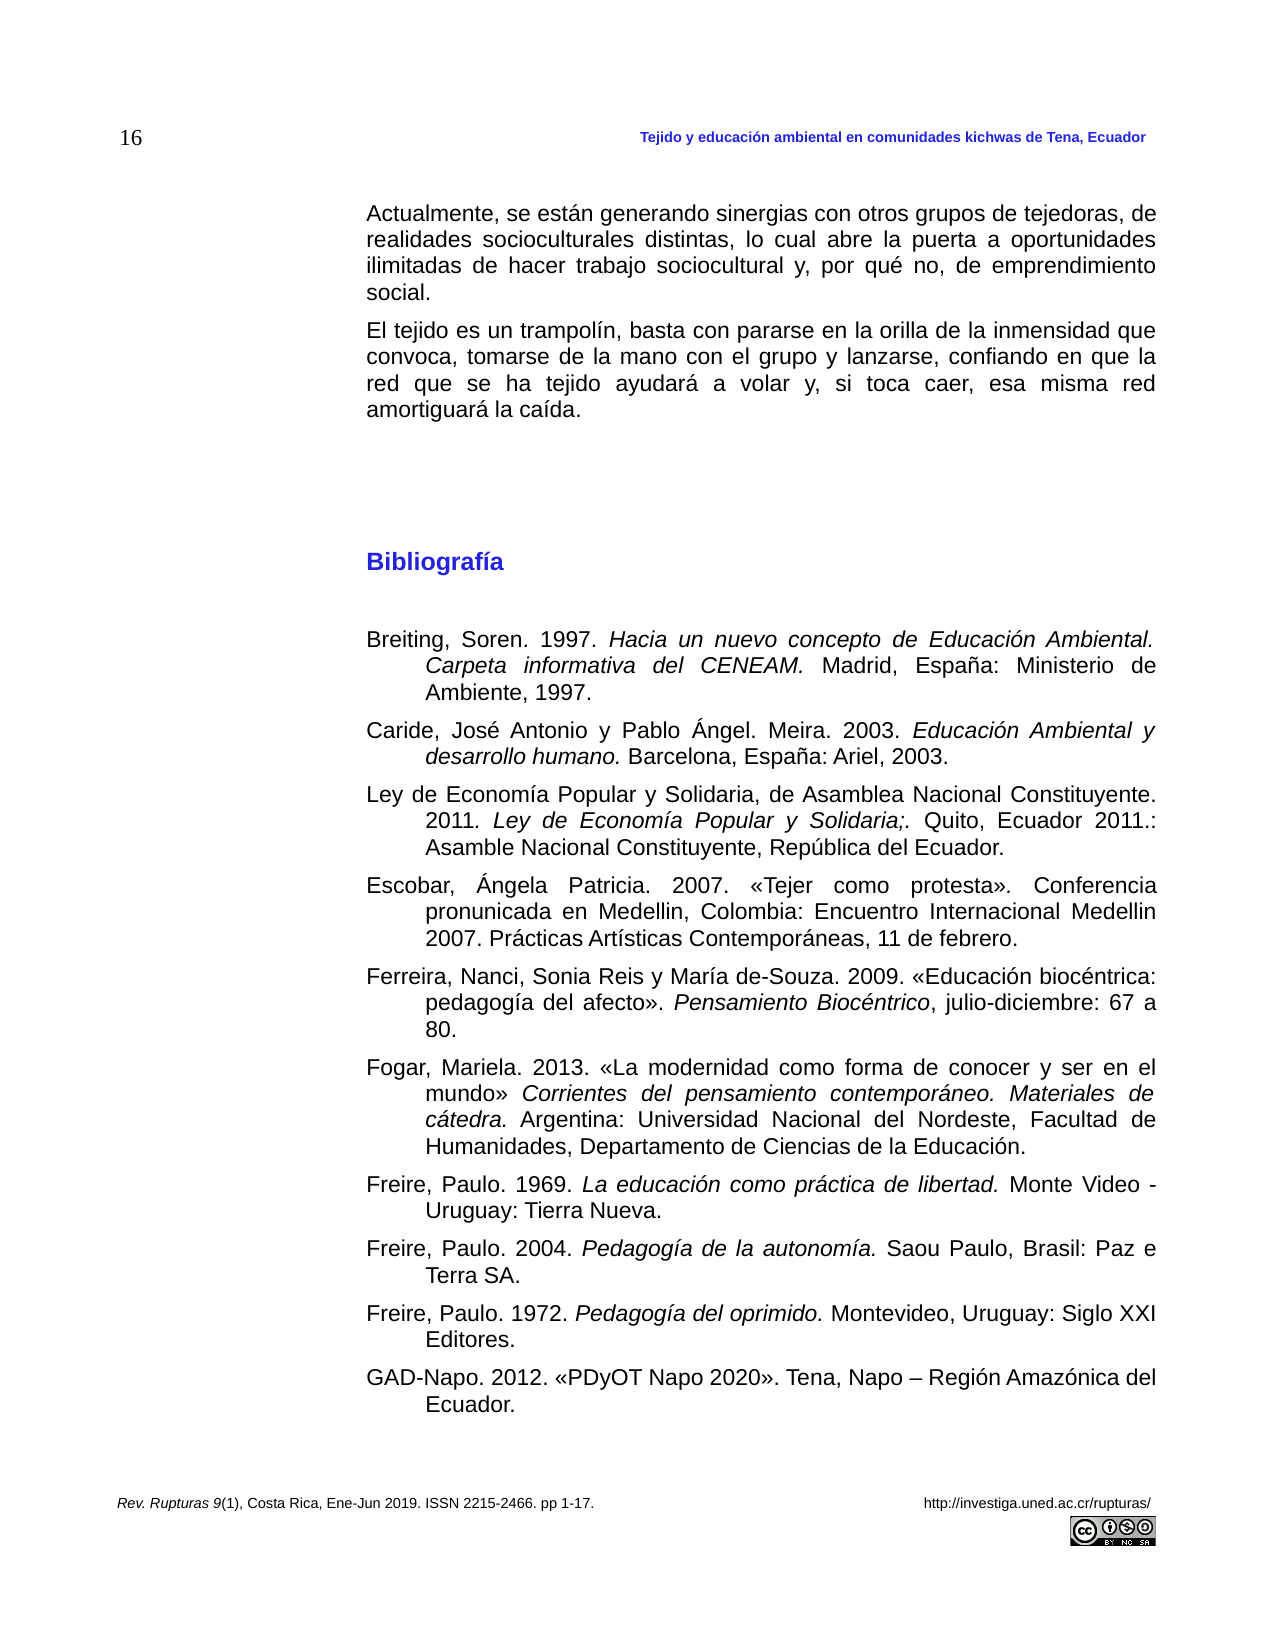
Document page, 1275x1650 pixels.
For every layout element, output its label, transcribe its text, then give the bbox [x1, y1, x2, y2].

text Breiting, Soren. 1997. Hacia un nuevo concepto de Educación Ambiental. Carpeta informativa del CENEAM. Madrid, España: Ministerio de Ambiente, 1997. [366, 626, 1157, 705]
text Caride, José Antonio y Pablo Ángel. Meira. 2003. Educación Ambiental y desarrollo humano. Barcelona, España: Ariel, 2003. [366, 717, 1157, 769]
text Freire, Paulo. 1969. La educación como práctica de libertad. Monte Video - Uruguay: Tierra Nueva. [366, 1171, 1157, 1223]
subtitle Bibliografía [366, 547, 1157, 576]
text Ley de Economía Popular y Solidaria, de Asamblea Nacional Constituyente. 2011. Ley de Economía Popular y Solidaria;. Quito, Ecuador 2011.: Asamble Nacional Constituyente, República del Ecuador. [366, 781, 1157, 860]
text Fogar, Mariela. 2013. «La modernidad como forma de conocer y ser en el mundo» Corrientes del pensamiento contemporáneo. Materiales de cátedra. Argentina: Universidad Nacional del Nordeste, Facultad de Humanidades, Departamento de Ciencias de la Educación. [366, 1054, 1157, 1159]
text El tejido es un trampolín, basta con pararse en la orilla de la inmensidad que convoca, tomarse de la mano con el grupo y lanzarse, confiando en que la red que se ha tejido ayudará a volar y, si toca caer, esa misma red amortiguará la caída. [366, 317, 1157, 422]
text Ferreira, Nanci, Sonia Reis y María de-Souza. 2009. «Educación biocéntrica: pedagogía del afecto». Pensamiento Biocéntrico, julio-diciembre: 67 a 80. [366, 963, 1157, 1042]
picture [1070, 1516, 1156, 1546]
text Escobar, Ángela Patricia. 2007. «Tejer como protesta». Conferencia pronunicada en Medellin, Colombia: Encuentro Internacional Medellin 2007. Prácticas Artísticas Contemporáneas, 11 de febrero. [366, 872, 1157, 951]
text Freire, Paulo. 2004. Pedagogía de la autonomía. Saou Paulo, Brasil: Paz e Terra SA. [366, 1235, 1157, 1288]
text Freire, Paulo. 1972. Pedagogía del oprimido. Montevideo, Uruguay: Siglo XXI Editores. [366, 1300, 1157, 1352]
text GAD-Napo. 2012. «PDyOT Napo 2020». Tena, Napo – Región Amazónica del Ecuador. [366, 1364, 1157, 1417]
text Actualmente, se están generando sinergias con otros grupos de tejedoras, de realidades socioculturales distintas, lo cual abre la puerta a oportunidades ilimitadas de hacer trabajo sociocultural y, por qué no, de emprendimiento social. [366, 200, 1157, 305]
